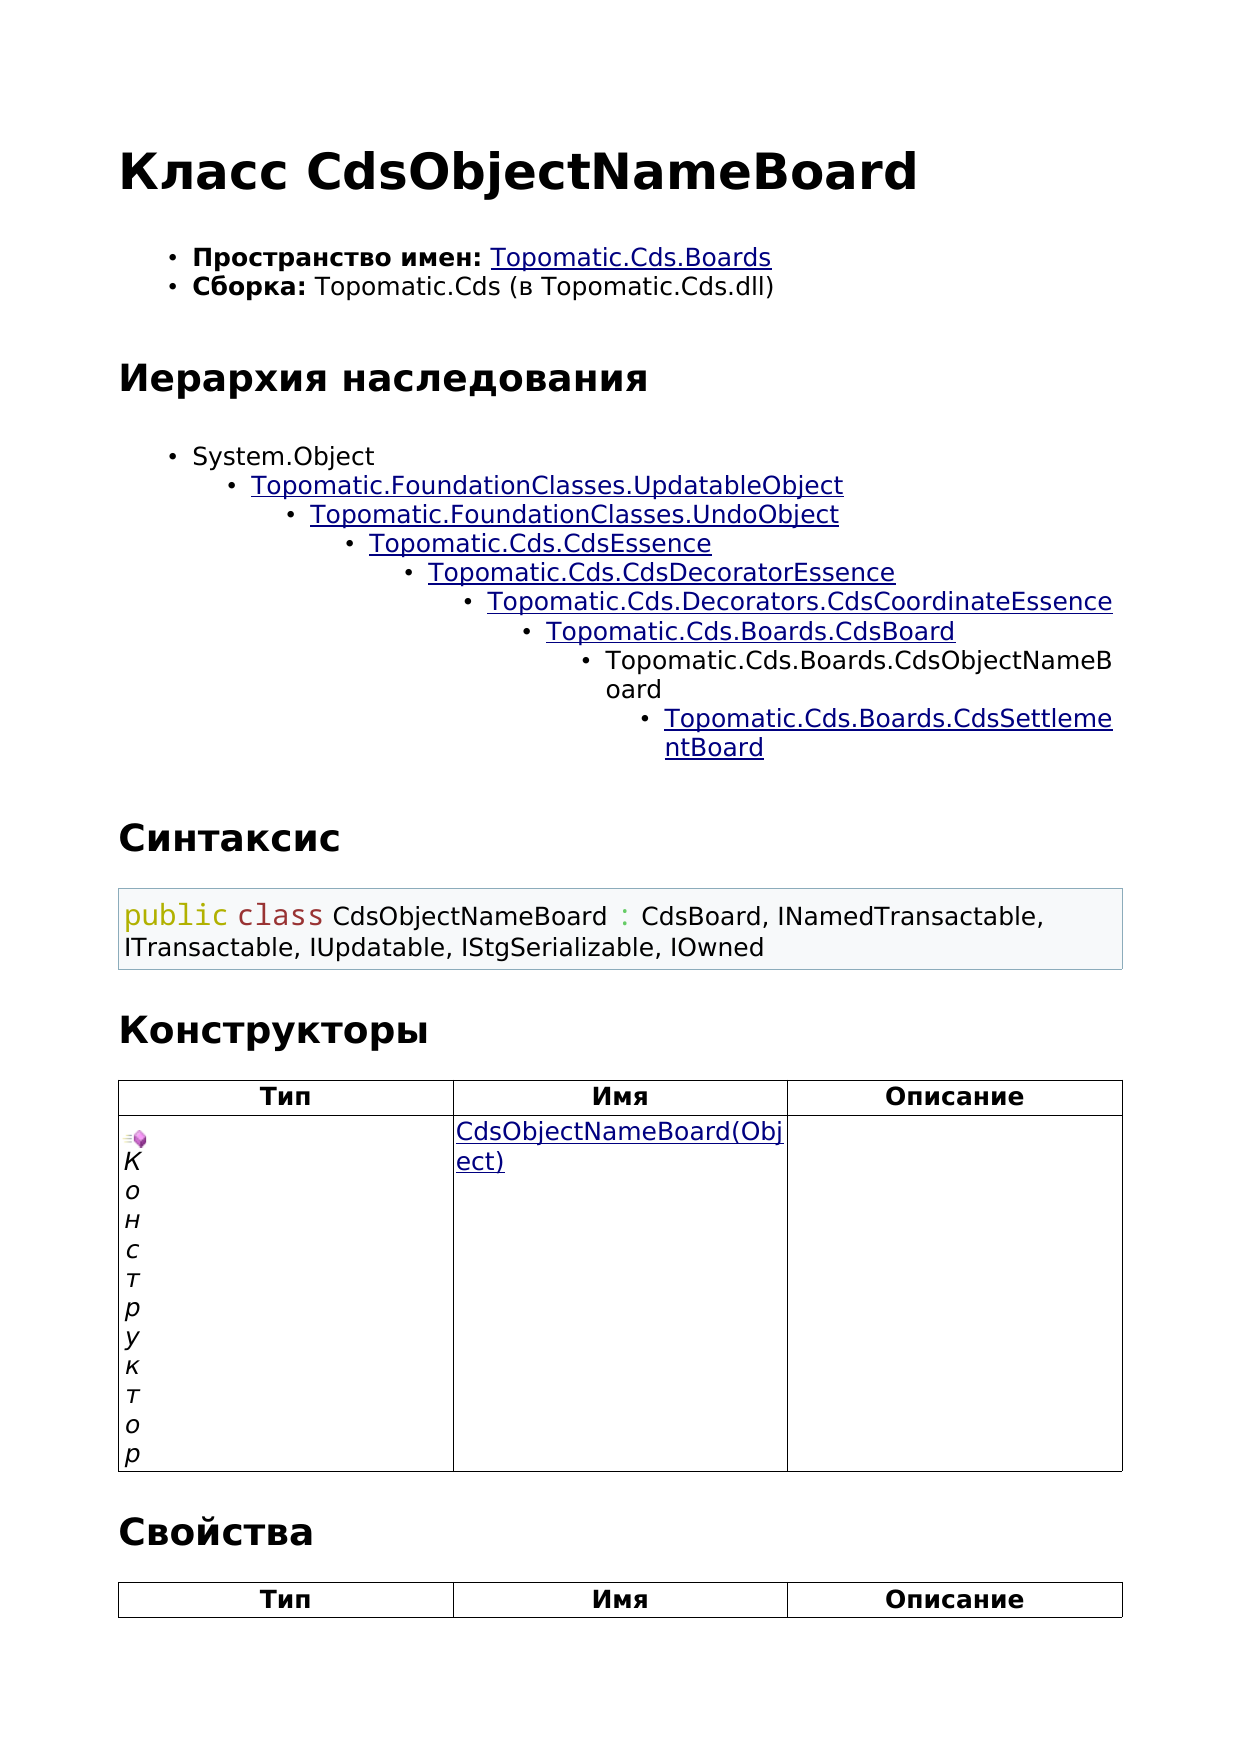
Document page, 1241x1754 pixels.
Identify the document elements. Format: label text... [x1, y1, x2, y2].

subtitle Свойства [118, 1511, 1122, 1554]
table_header Описание [788, 1081, 1122, 1114]
list Topomatic.Cds.Decorators.CdsCoordinateEssence [472, 588, 1122, 617]
list Topomatic.FoundationClasses.UndoObject [295, 500, 1122, 529]
table_header Описание [788, 1583, 1122, 1617]
list Topomatic.FoundationClasses.UpdatableObject [236, 471, 1122, 500]
list Topomatic.Cds.Boards.CdsBoard [531, 617, 1122, 646]
list System.Object [177, 442, 1122, 471]
list Пространство имен: Topomatic.Cds.Boards [177, 243, 1122, 272]
list Topomatic.Cds.CdsEssence [354, 529, 1122, 558]
table_header Тип [119, 1583, 453, 1617]
list Topomatic.Cds.Boards.CdsObjectNameBoard [591, 646, 1122, 704]
subtitle Иерархия наследования [118, 356, 1122, 400]
table_header Имя [454, 1081, 787, 1114]
subtitle Класс CdsObjectNameBoard [118, 143, 1122, 201]
picture [121, 1130, 147, 1148]
table_header Имя [454, 1583, 787, 1617]
list Сборка: Topomatic.Cds (в Topomatic.Cds.dll) [177, 272, 1122, 302]
table_header Тип [119, 1081, 453, 1114]
table_cell [119, 1116, 453, 1471]
list Topomatic.Cds.Boards.CdsSettlementBoard [649, 704, 1122, 763]
table_cell [788, 1116, 1122, 1471]
list Topomatic.Cds.CdsDecoratorEssence [413, 558, 1122, 588]
table_cell CdsObjectNameBoard(Object) [454, 1116, 787, 1471]
subtitle Конструкторы [118, 1008, 1122, 1052]
subtitle Синтаксис [118, 817, 1122, 861]
table_header public class CdsObjectNameBoard : CdsBoard, INamedTransactable, ITransactable, IUpdatable, IStgSerializable, IOwned [119, 889, 1122, 969]
